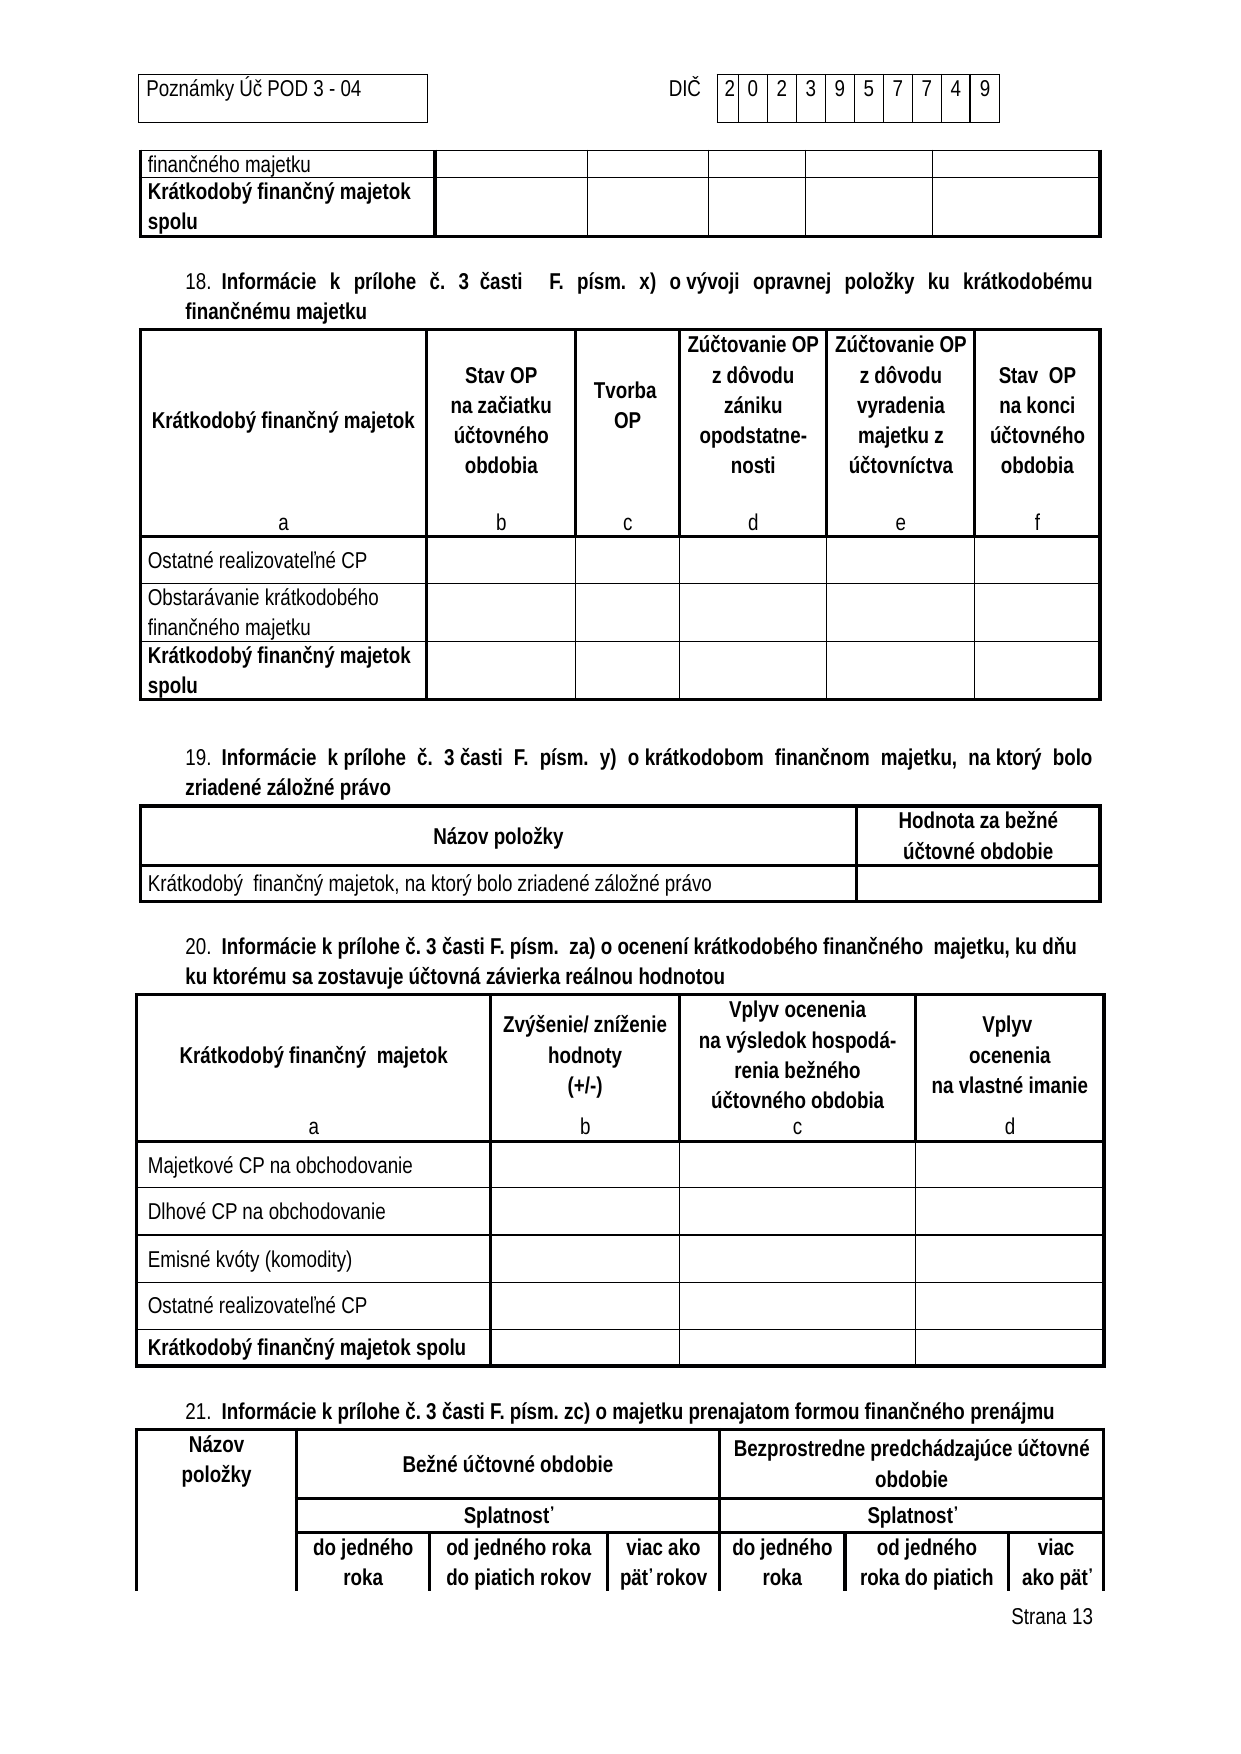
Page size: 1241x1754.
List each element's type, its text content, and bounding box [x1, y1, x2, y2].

table_cell d [681, 509, 825, 535]
table_cell [428, 538, 575, 582]
table_cell [975, 584, 1098, 641]
table_cell a [142, 509, 425, 535]
table_cell [827, 538, 974, 582]
table_cell [680, 1330, 915, 1364]
table_cell [680, 1283, 915, 1329]
table_header Vplyv ocenenia na výsledok hospodá-renia bežného účtovného obdobia [681, 996, 914, 1113]
table_cell [933, 178, 1098, 234]
table_cell [680, 584, 826, 641]
table_cell [916, 1143, 1102, 1187]
table_cell Ostatné realizovateľné CP [142, 538, 425, 582]
table_cell b [428, 509, 574, 535]
table_cell viac ako päť [1010, 1534, 1102, 1591]
table_cell Krátkodobý finančný majetok spolu [142, 178, 433, 234]
table_cell [492, 1330, 679, 1364]
table_cell [437, 151, 587, 177]
table_cell [709, 151, 805, 177]
table_header Stav OP na začiatku účtovného obdobia [428, 331, 574, 509]
table_cell Majetkové CP na obchodovanie [138, 1143, 489, 1187]
table_cell [858, 867, 1098, 899]
table_cell [492, 1236, 679, 1282]
table_cell Splatnosť [298, 1500, 718, 1531]
table_header Stav OP na konci účtovného obdobia [976, 331, 1098, 509]
table_header Bezprostredne predchádzajúce účtovné obdobie [721, 1431, 1102, 1497]
table_header Krátkodobý finančný majetok [142, 331, 425, 509]
table_cell Dlhové CP na obchodovanie [138, 1188, 489, 1234]
table_cell [916, 1283, 1102, 1329]
title Informácie k prílohe č. 3 časti F. písm. zc) o majetku prenajatom formou finančného prenájmu [185, 1398, 1093, 1424]
table_cell f [976, 509, 1098, 535]
table_cell Emisné kvóty (komodity) [138, 1236, 489, 1282]
table_cell od jedného roka do piatich rokov [431, 1534, 606, 1591]
table_cell Krátkodobý finančný majetok spolu [138, 1330, 489, 1364]
table_cell [975, 538, 1098, 582]
table_cell c [681, 1113, 914, 1140]
table_header Zvýšenie/ zníženie hodnoty (+/-) [492, 996, 678, 1113]
table_cell [709, 178, 805, 234]
table_header Zúčtovanie OP z dôvodu zániku opodstatne-nosti [681, 331, 825, 509]
table_cell e [828, 509, 973, 535]
title Informácie k prílohe č. 3 časti F. písm. za) o ocenení krátkodobého finančného majetku, ku dňu ku ktorému sa zostavuje účtovná závierka reálnou hodnotou [185, 933, 1093, 989]
table_header Názov položky [142, 808, 855, 864]
table_cell od jedného roka do piatich [847, 1534, 1007, 1591]
table_header Názov položky [138, 1431, 295, 1591]
table_cell [827, 584, 974, 641]
table_cell [588, 151, 708, 177]
table_cell Splatnosť [721, 1500, 1102, 1531]
table_cell [492, 1188, 679, 1234]
table_cell [437, 178, 587, 234]
table_cell [806, 178, 932, 234]
table_cell [492, 1143, 679, 1187]
table_cell d [917, 1113, 1102, 1140]
table_header Hodnota za bežné účtovné obdobie [858, 808, 1098, 864]
title Informácie k prílohe č. 3 časti F. písm. y) o krátkodobom finančnom majetku, na ktorý bolo zriadené záložné právo [185, 744, 1093, 801]
table_header Tvorba OP [577, 331, 678, 509]
table_cell [827, 642, 974, 698]
table_cell [916, 1188, 1102, 1234]
table_cell [576, 642, 679, 698]
table_cell Obstarávanie krátkodobého finančného majetku [142, 584, 425, 641]
table_cell [916, 1330, 1102, 1364]
table_cell [680, 538, 826, 582]
table_header Bežné účtovné obdobie [298, 1431, 718, 1497]
table_cell [428, 584, 575, 641]
table_cell [975, 642, 1098, 698]
table_cell finančného majetku [142, 151, 433, 177]
table_cell viac ako päť rokov [609, 1534, 718, 1591]
table_cell [680, 1236, 915, 1282]
table_cell [492, 1283, 679, 1329]
table_header Vplyv ocenenia na vlastné imanie [917, 996, 1102, 1113]
table_cell [576, 584, 679, 641]
table_cell do jedného roka [298, 1534, 428, 1591]
table_cell [576, 538, 679, 582]
table_cell a [138, 1113, 489, 1140]
table_cell [588, 178, 708, 234]
table_cell do jedného roka [721, 1534, 843, 1591]
table_cell [428, 642, 575, 698]
table_cell Krátkodobý finančný majetok spolu [142, 642, 425, 698]
table_cell [680, 1188, 915, 1234]
table_header Zúčtovanie OP z dôvodu vyradenia majetku z účtovníctva [828, 331, 973, 509]
table_cell Ostatné realizovateľné CP [138, 1283, 489, 1329]
table_cell [933, 151, 1098, 177]
table_cell [680, 1143, 915, 1187]
table_cell [916, 1236, 1102, 1282]
table_cell Krátkodobý finančný majetok, na ktorý bolo zriadené záložné právo [142, 867, 855, 899]
table_cell [806, 151, 932, 177]
table_cell c [577, 509, 678, 535]
table_cell [680, 642, 826, 698]
table_header Krátkodobý finančný majetok [138, 996, 489, 1113]
title Informácie k prílohe č. 3 časti F. písm. x) o vývoji opravnej položky ku krátkodobému finančnému majetku [185, 268, 1093, 324]
table_cell b [492, 1113, 678, 1140]
